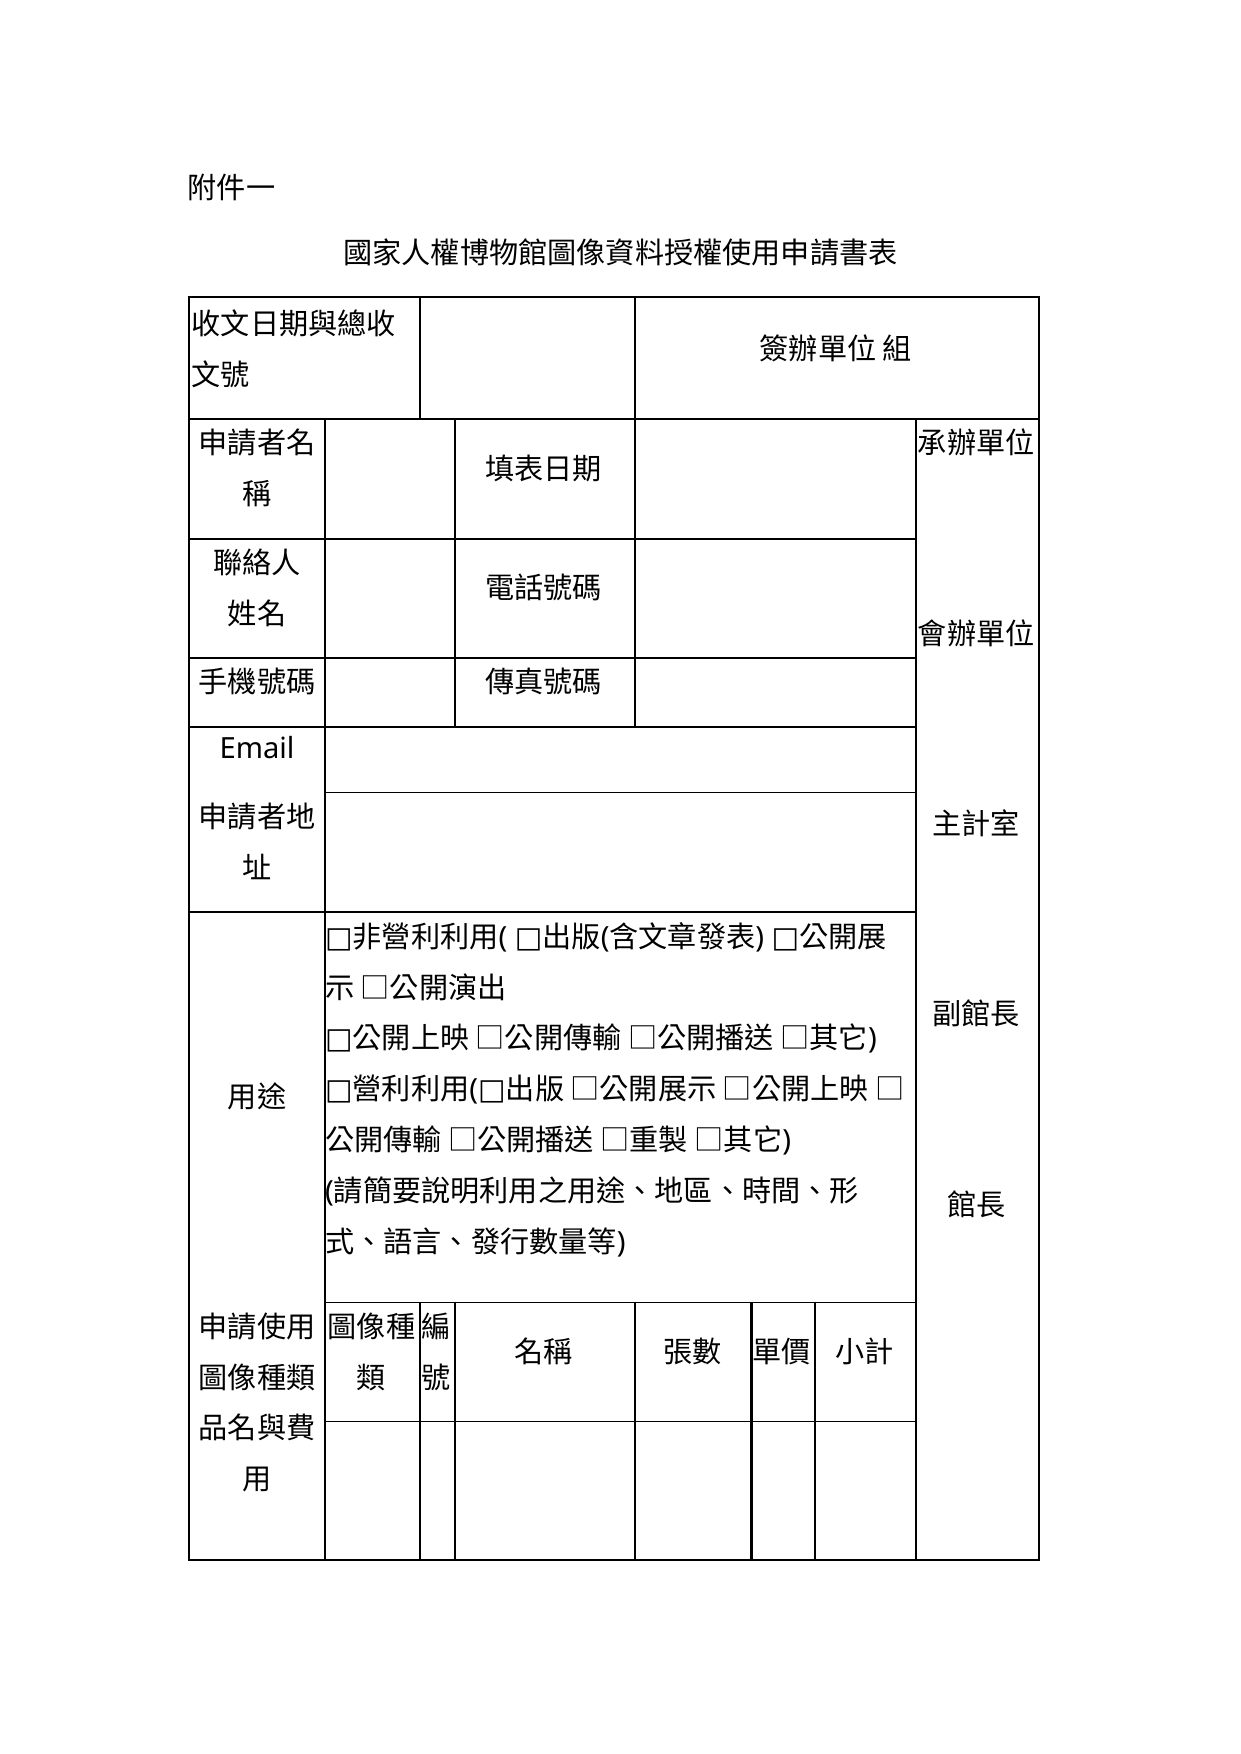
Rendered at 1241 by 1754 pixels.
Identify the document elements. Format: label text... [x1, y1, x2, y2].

table_cell 單價 [753, 1303, 814, 1421]
table_cell □非營利利用( □出版(含文章發表) □公開展示 □公開演出 □公開上映 □公開傳輸 □公開播送 □其它) □營利利用(□出版 □公開展示 □公開上映 □公開傳輸 □公開播送 □重製 □其它) (請簡要說明利用之用途、地區、時間、形式、語言、發行數量等) [326, 913, 915, 1302]
table_cell [326, 793, 915, 911]
table_cell 名稱 [456, 1303, 634, 1421]
table_cell 填表日期 [456, 420, 634, 537]
table_cell 申請者名稱 [190, 420, 324, 537]
table_cell [1040, 726, 1055, 792]
table_cell [1040, 418, 1055, 537]
table_cell [326, 728, 915, 792]
table_cell 承辦單位 會辦單位 主計室 副館長 館長 [917, 420, 1038, 1559]
table_cell [636, 420, 915, 537]
table_cell [1040, 538, 1055, 657]
table_cell 申請者地址 [190, 792, 324, 911]
table_cell [1040, 657, 1055, 726]
table_header 收文日期與總收文號 [190, 298, 419, 418]
table_cell [816, 1422, 915, 1559]
table_cell [326, 420, 454, 537]
text 國家人權博物館圖像資料授權使用申請書表 [187, 230, 1053, 272]
table_cell [421, 1422, 454, 1559]
table_cell 申請使用圖像種類品名與費用 [190, 1302, 324, 1559]
text 附件一 [187, 164, 1053, 207]
table_cell [753, 1422, 814, 1559]
table_cell 編號 [421, 1303, 454, 1421]
table_cell 圖像種類 [326, 1303, 419, 1421]
table_cell 張數 [636, 1303, 750, 1421]
table_cell [456, 1422, 634, 1559]
table_cell [326, 659, 454, 726]
table_header [421, 298, 634, 418]
table_cell [1040, 1044, 1055, 1110]
table_cell [1040, 1176, 1055, 1302]
table_cell [1040, 1302, 1055, 1421]
table_cell [1040, 911, 1055, 977]
table_cell [1040, 792, 1055, 911]
table_cell 聯絡人 姓名 [190, 540, 324, 657]
table_cell [1040, 1421, 1055, 1559]
table_cell [1040, 978, 1055, 1043]
table_cell [326, 1422, 419, 1559]
table_cell Email [190, 728, 324, 792]
table_cell 用途 [190, 913, 324, 1302]
table_cell 小計 [816, 1303, 915, 1421]
table_cell [636, 540, 915, 657]
table_cell [636, 1422, 750, 1559]
table_cell [326, 540, 454, 657]
table_cell 電話號碼 [456, 540, 634, 657]
table_cell 傳真號碼 [456, 659, 634, 726]
table_cell [636, 659, 915, 726]
table_header 簽辦單位 組 [636, 298, 1038, 418]
table_cell [1040, 1110, 1055, 1176]
table_header [1040, 296, 1055, 418]
table_cell 手機號碼 [190, 659, 324, 726]
